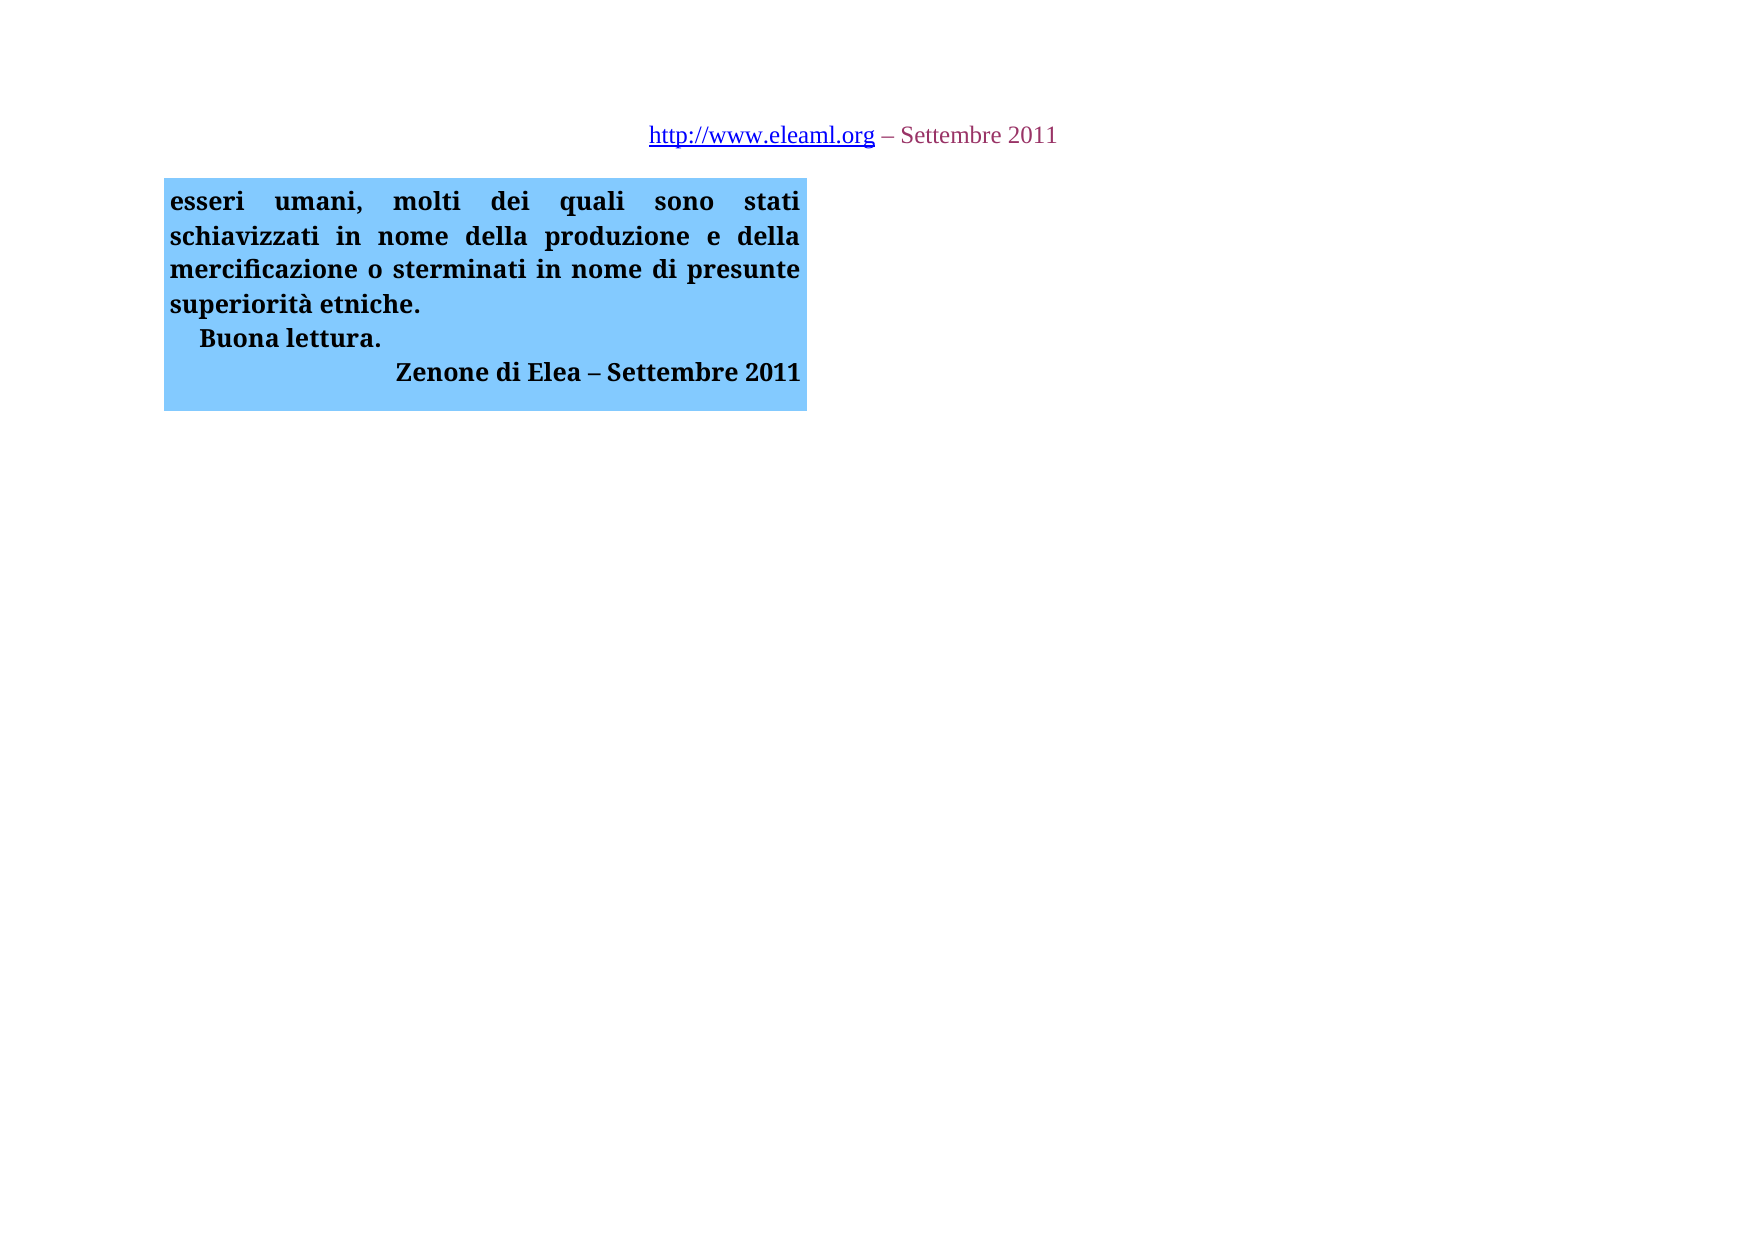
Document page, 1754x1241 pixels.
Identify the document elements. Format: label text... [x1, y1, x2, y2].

table_header esseri umani, molti dei quali sono stati schiavizzati in nome della produzione e della mercificazione o sterminati in nome di presunte superiorità etniche. Buona lettura. Zenone di Elea – Settembre 2011 [164, 178, 807, 411]
